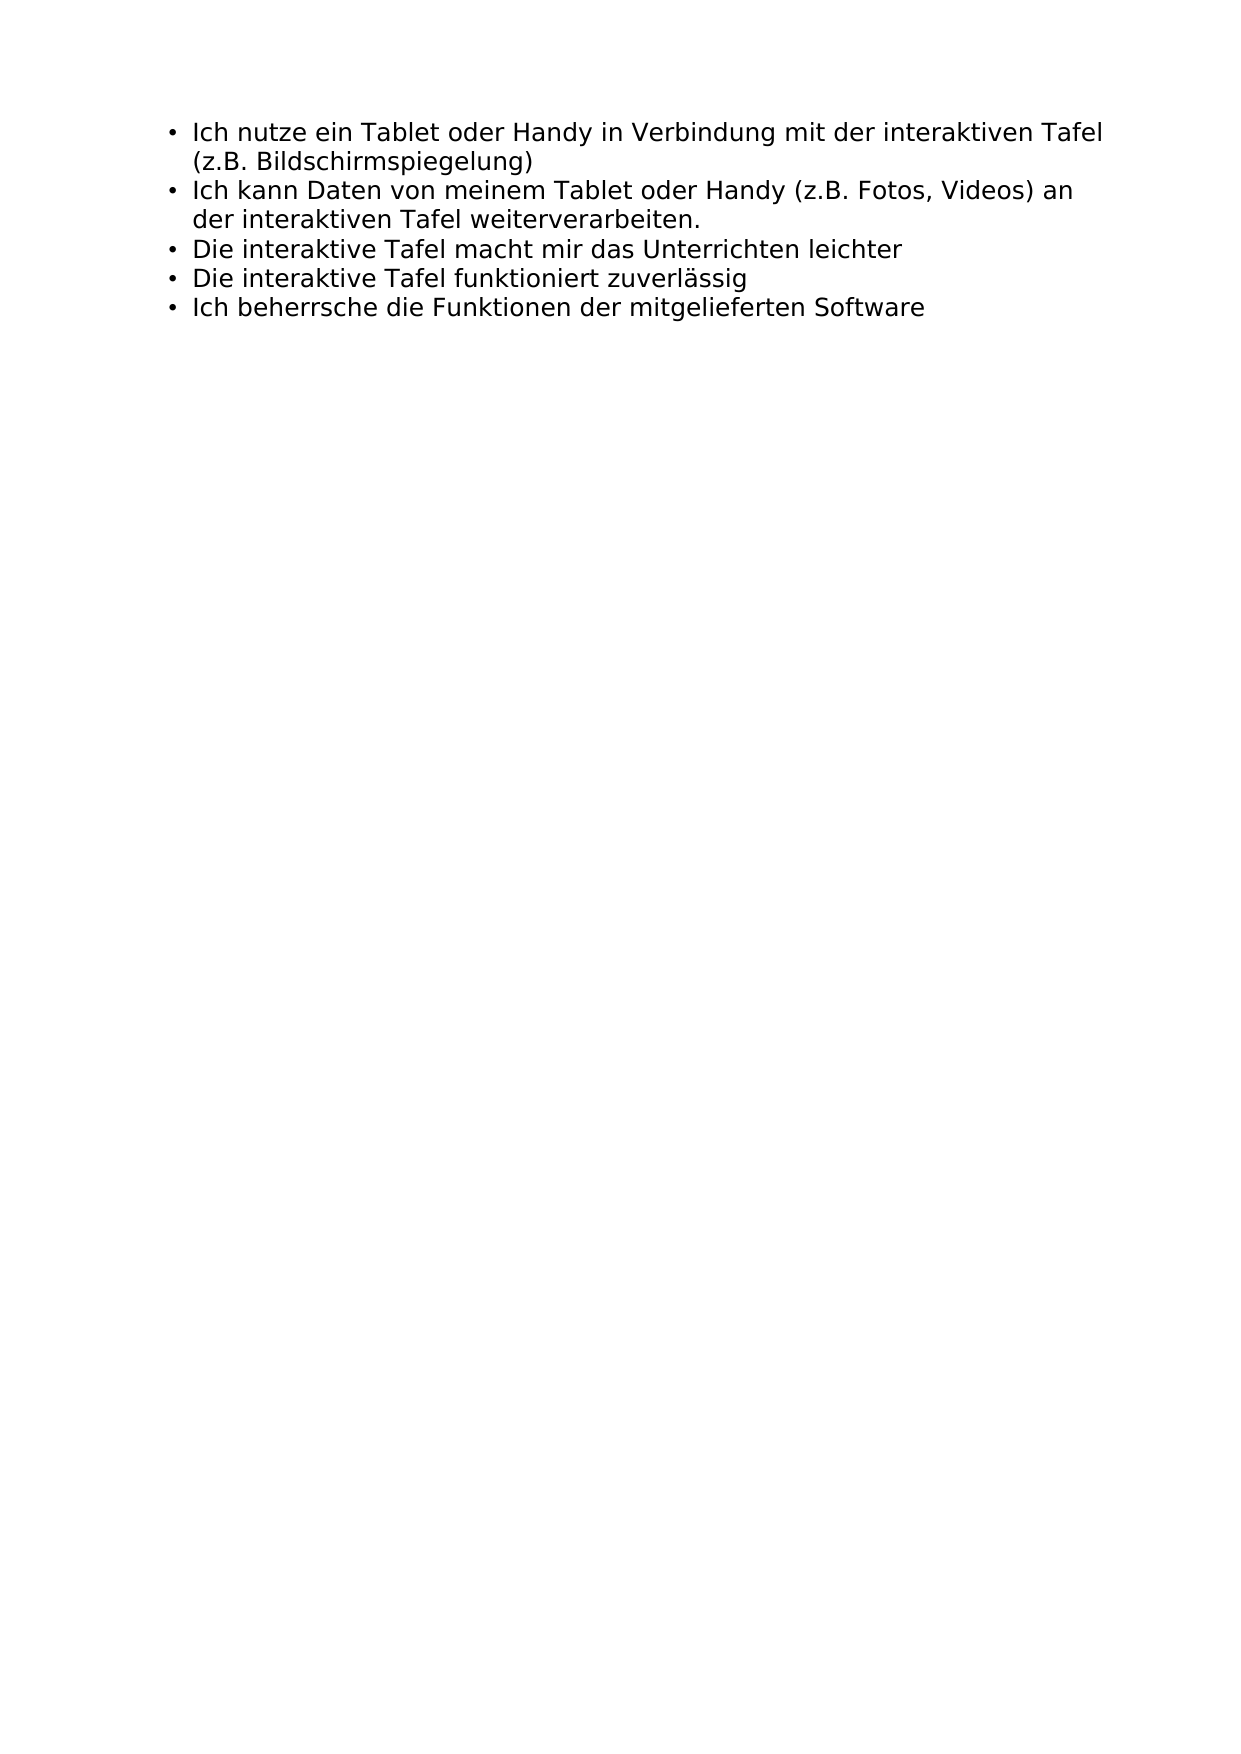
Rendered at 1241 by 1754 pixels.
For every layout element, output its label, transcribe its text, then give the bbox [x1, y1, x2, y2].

list Ich nutze ein Tablet oder Handy in Verbindung mit der interaktiven Tafel (z.B. Bildschirmspiegelung) [177, 118, 1122, 176]
list Ich beherrsche die Funktionen der mitgelieferten Software [177, 293, 1122, 322]
list Ich kann Daten von meinem Tablet oder Handy (z.B. Fotos, Videos) an der interaktiven Tafel weiterverarbeiten. [177, 176, 1122, 235]
list Die interaktive Tafel macht mir das Unterrichten leichter [177, 235, 1122, 264]
list Die interaktive Tafel funktioniert zuverlässig [177, 264, 1122, 293]
